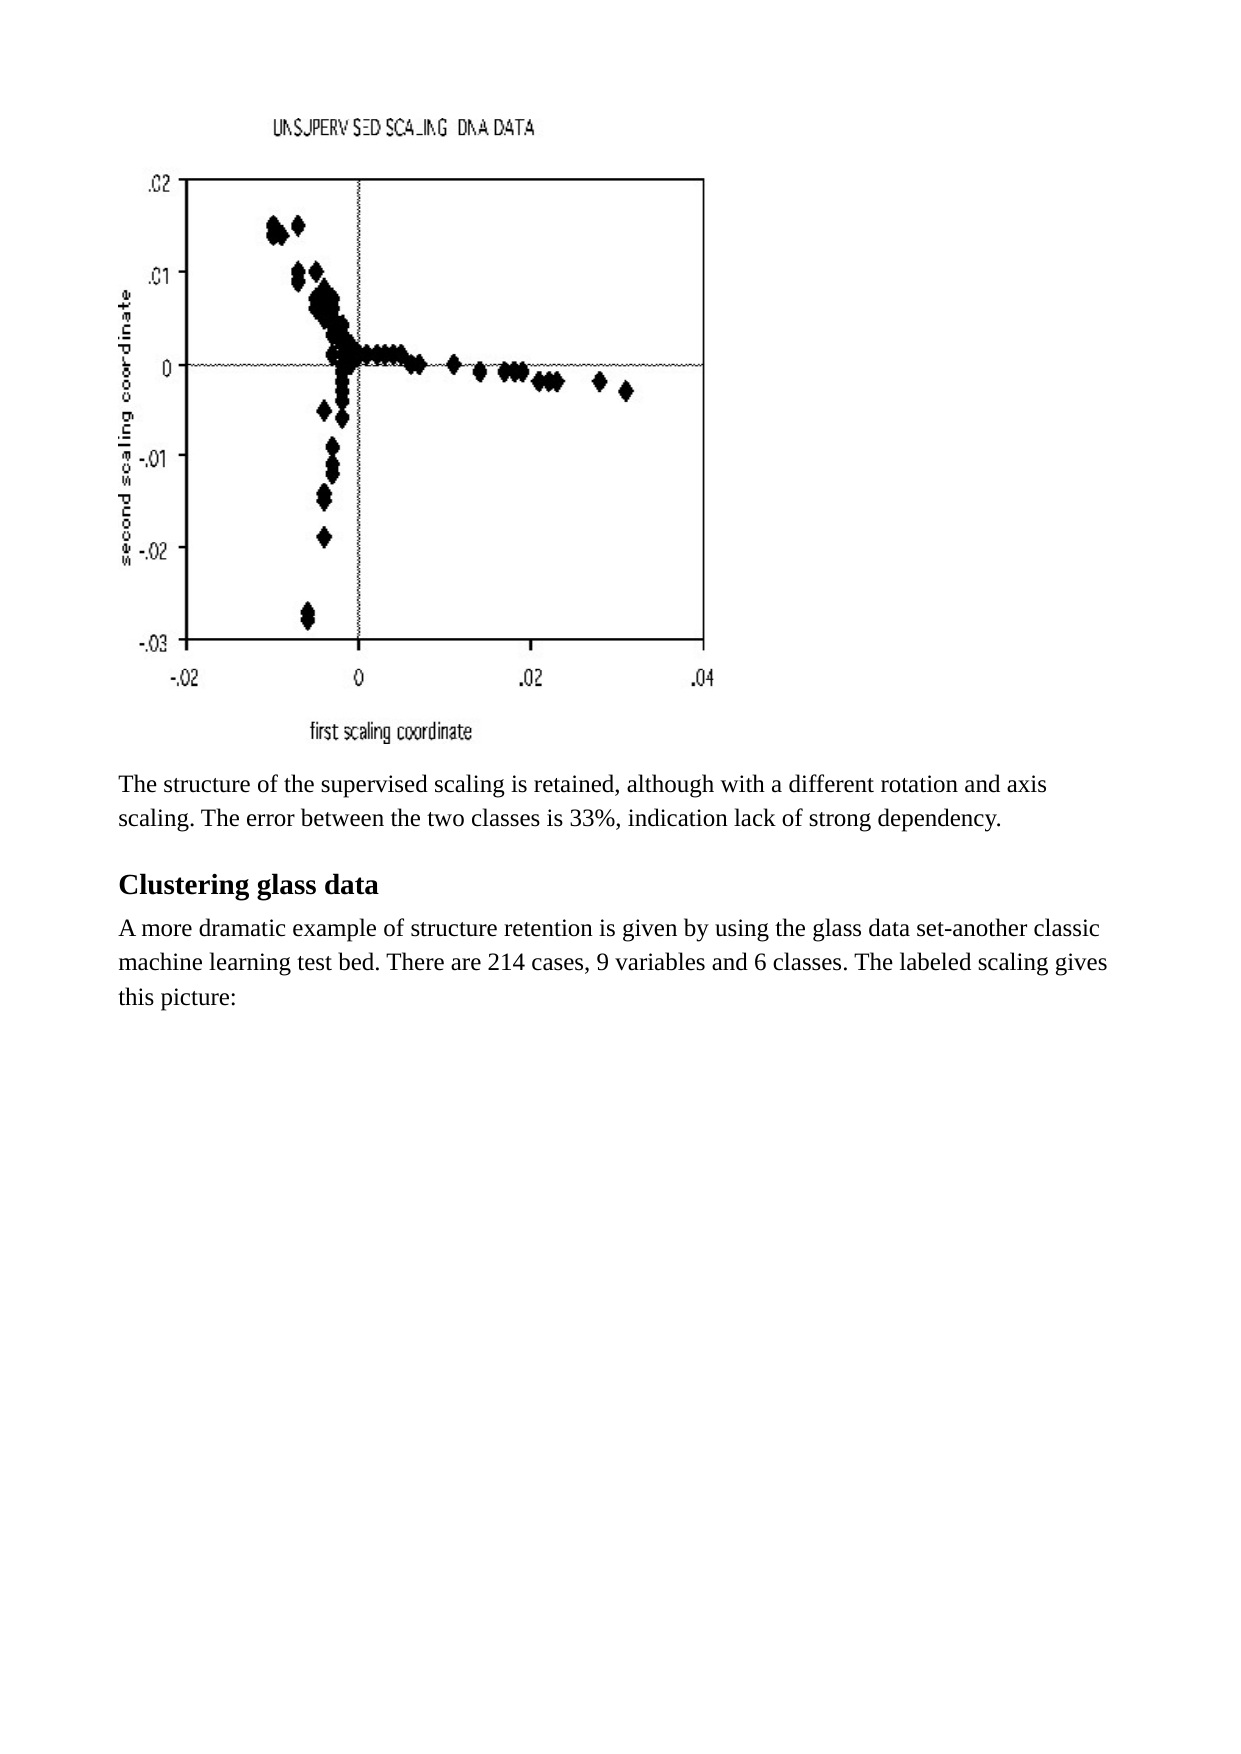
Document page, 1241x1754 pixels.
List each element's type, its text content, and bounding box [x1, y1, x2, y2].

picture [118, 118, 714, 744]
text A more dramatic example of structure retention is given by using the glass data set-another classic machine learning test bed. There are 214 cases, 9 variables and 6 classes. The labeled scaling gives this picture: [118, 913, 1122, 1011]
text The structure of the supervised scaling is retained, although with a different rotation and axis scaling. The error between the two classes is 33%, indication lack of strong dependency. [118, 769, 1122, 832]
subtitle Clustering glass data [118, 867, 1122, 901]
